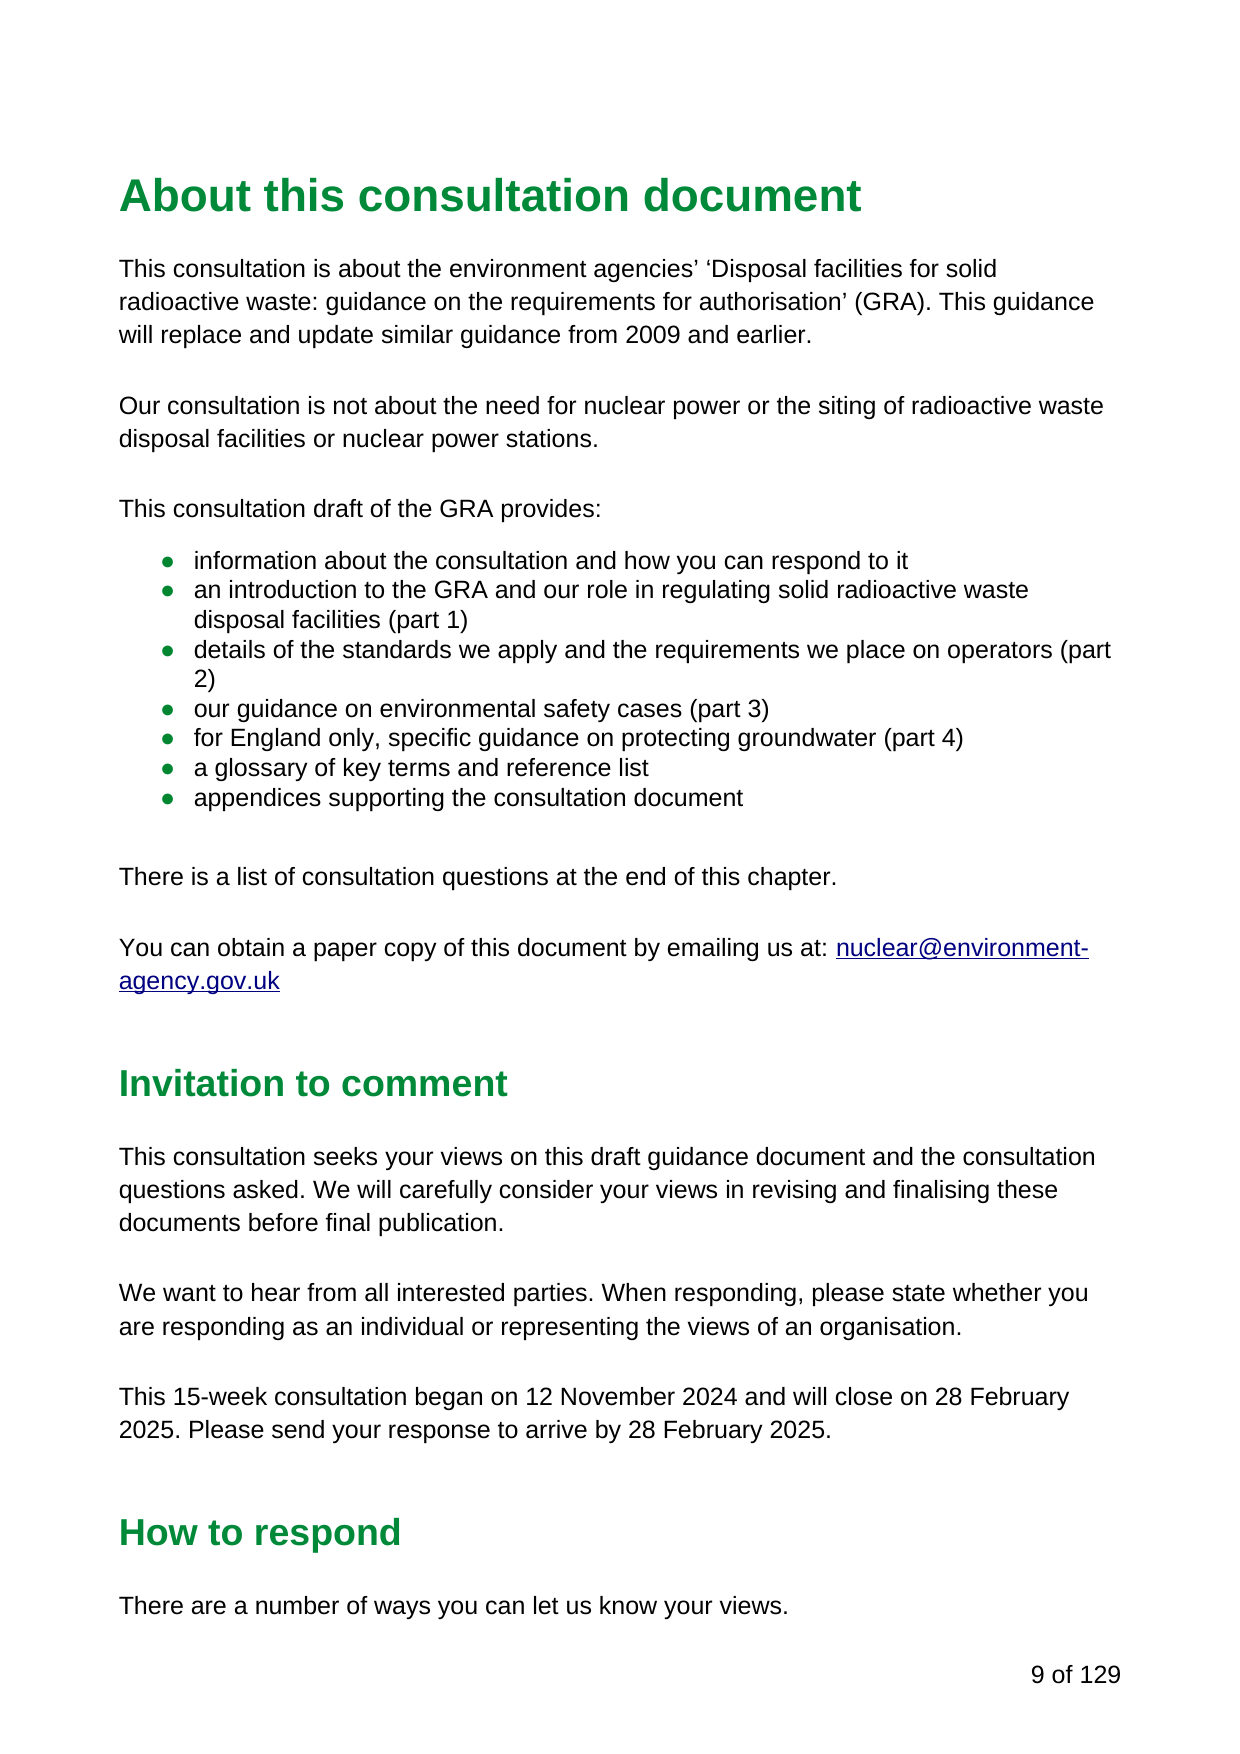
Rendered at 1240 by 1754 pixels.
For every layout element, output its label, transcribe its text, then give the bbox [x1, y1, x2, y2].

list for England only, specific guidance on protecting groundwater (part 4) [160, 723, 1121, 752]
list details of the standards we apply and the requirements we place on operators (part 2) [160, 635, 1121, 693]
text There is a list of consultation questions at the end of this chapter. [118, 862, 1121, 891]
list information about the consultation and how you can respond to it [160, 546, 1121, 575]
text This 15-week consultation began on 12 November 2024 and will close on 28 February 2025. Please send your response to arrive by 28 February 2025. [118, 1382, 1121, 1444]
text This consultation draft of the GRA provides: [118, 494, 1121, 523]
list a glossary of key terms and reference list [160, 753, 1121, 782]
subtitle Invitation to comment [118, 1061, 1121, 1104]
list appendices supporting the consultation document [160, 783, 1121, 811]
list an introduction to the GRA and our role in regulating solid radioactive waste disposal facilities (part 1) [160, 576, 1121, 634]
text This consultation is about the environment agencies’ ‘Disposal facilities for solid radioactive waste: guidance on the requirements for authorisation’ (GRA). This guidance will replace and update similar guidance from 2009 and earlier. [118, 254, 1121, 349]
subtitle How to respond [118, 1511, 1121, 1554]
text There are a number of ways you can let us know your views. [118, 1591, 1121, 1620]
text Our consultation is not about the need for nuclear power or the siting of radioactive waste disposal facilities or nuclear power stations. [118, 391, 1121, 452]
text You can obtain a paper copy of this document by emailing us at: nuclear@environment-agency.gov.uk [118, 933, 1121, 994]
text This consultation seeks your views on this draft guidance document and the consultation questions asked. We will carefully consider your views in revising and finalising these documents before final publication. [118, 1142, 1121, 1237]
text We want to hear from all interested parties. When responding, please state whether you are responding as an individual or representing the views of an organisation. [118, 1278, 1121, 1340]
list our guidance on environmental safety cases (part 3) [160, 694, 1121, 723]
subtitle About this consultation document [118, 168, 1121, 221]
